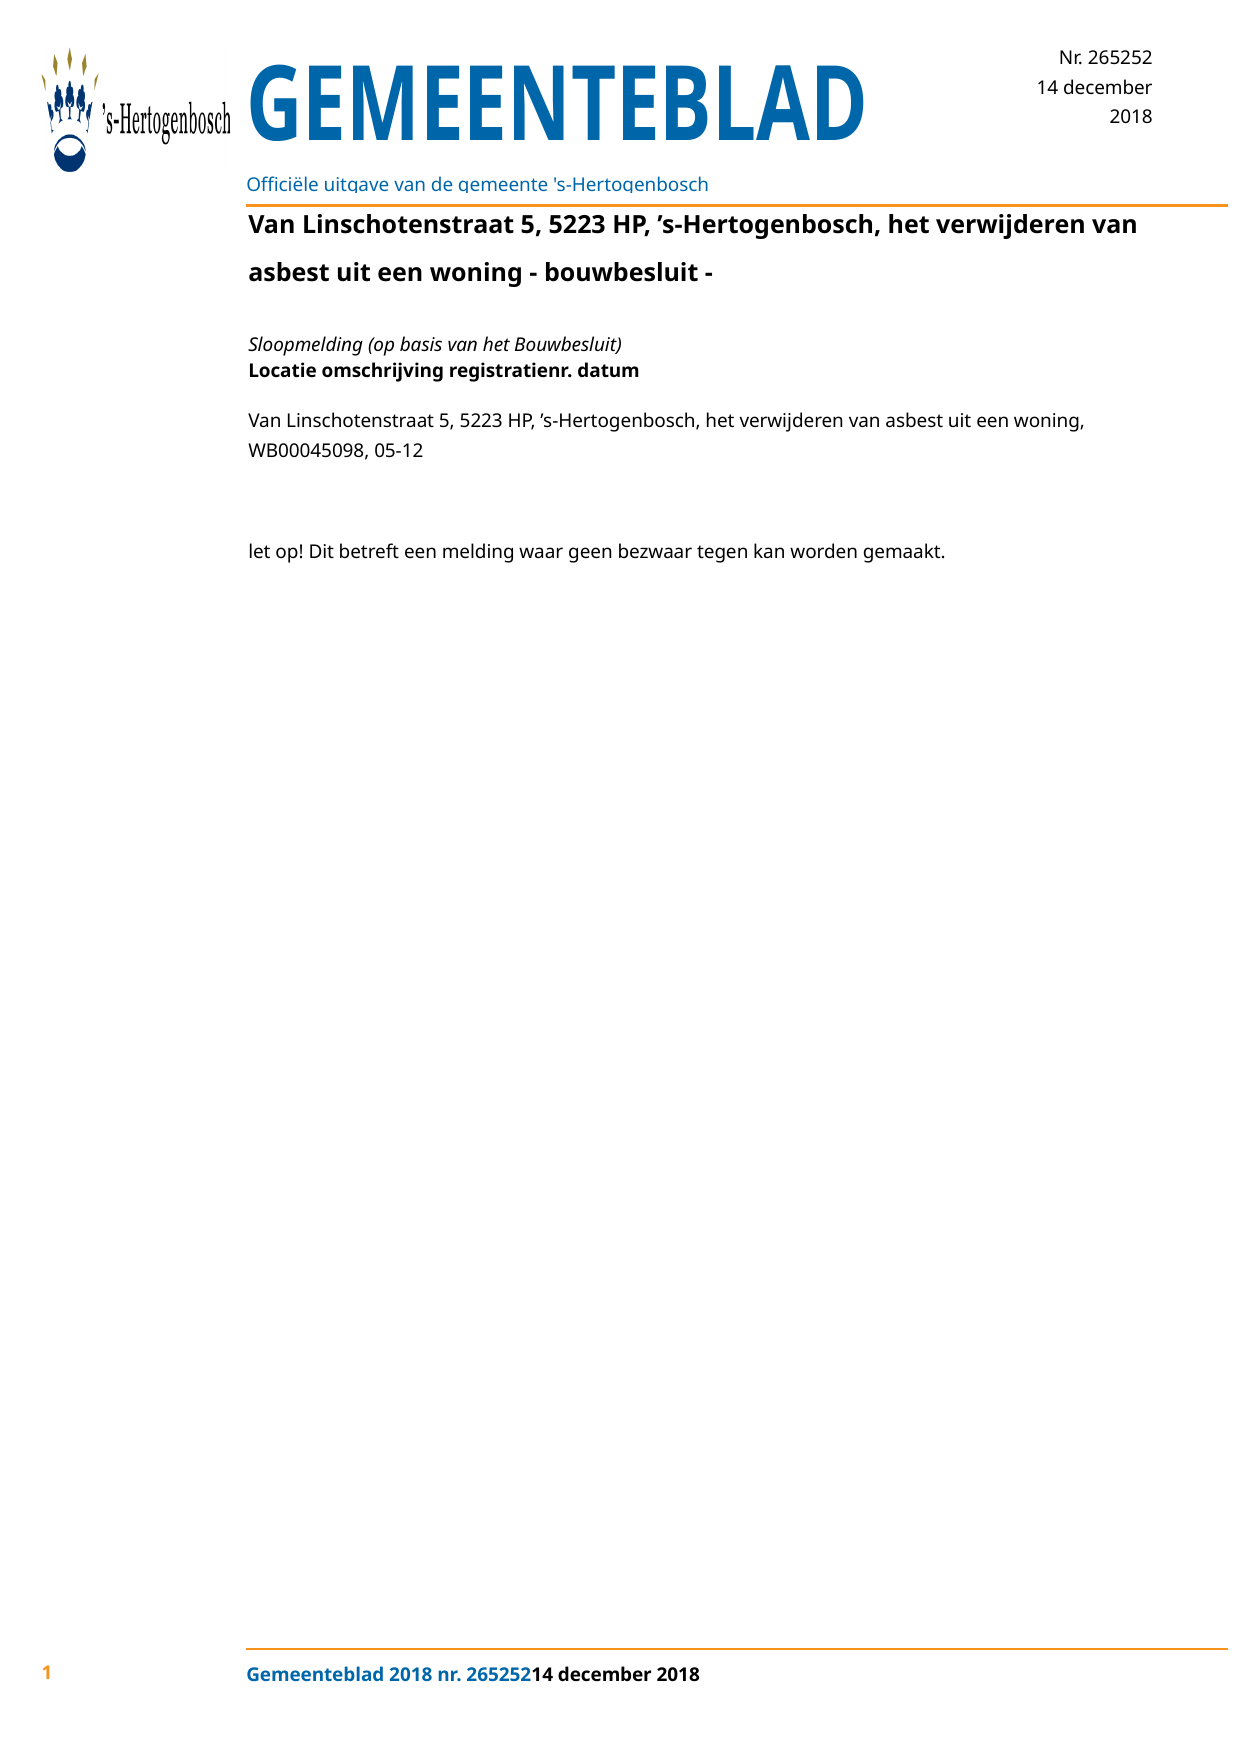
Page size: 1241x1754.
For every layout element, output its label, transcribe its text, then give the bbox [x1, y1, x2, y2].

text let op! Dit betreft een melding waar geen bezwaar tegen kan worden gemaakt. [248, 538, 1152, 564]
text Van Linschotenstraat 5, 5223 HP, ’s-Hertogenbosch, het verwijderen van asbest uit een woning, WB00045098, 05-12 [248, 408, 1152, 463]
text Locatie omschrijving registratienr. datum [248, 357, 1152, 383]
text Sloopmelding (op basis van het Bouwbesluit) [248, 331, 1152, 357]
text Van Linschotenstraat 5, 5223 HP, ’s-Hertogenbosch, het verwijderen van asbest uit een woning - bouwbesluit - [248, 207, 1152, 288]
picture [41, 47, 231, 172]
